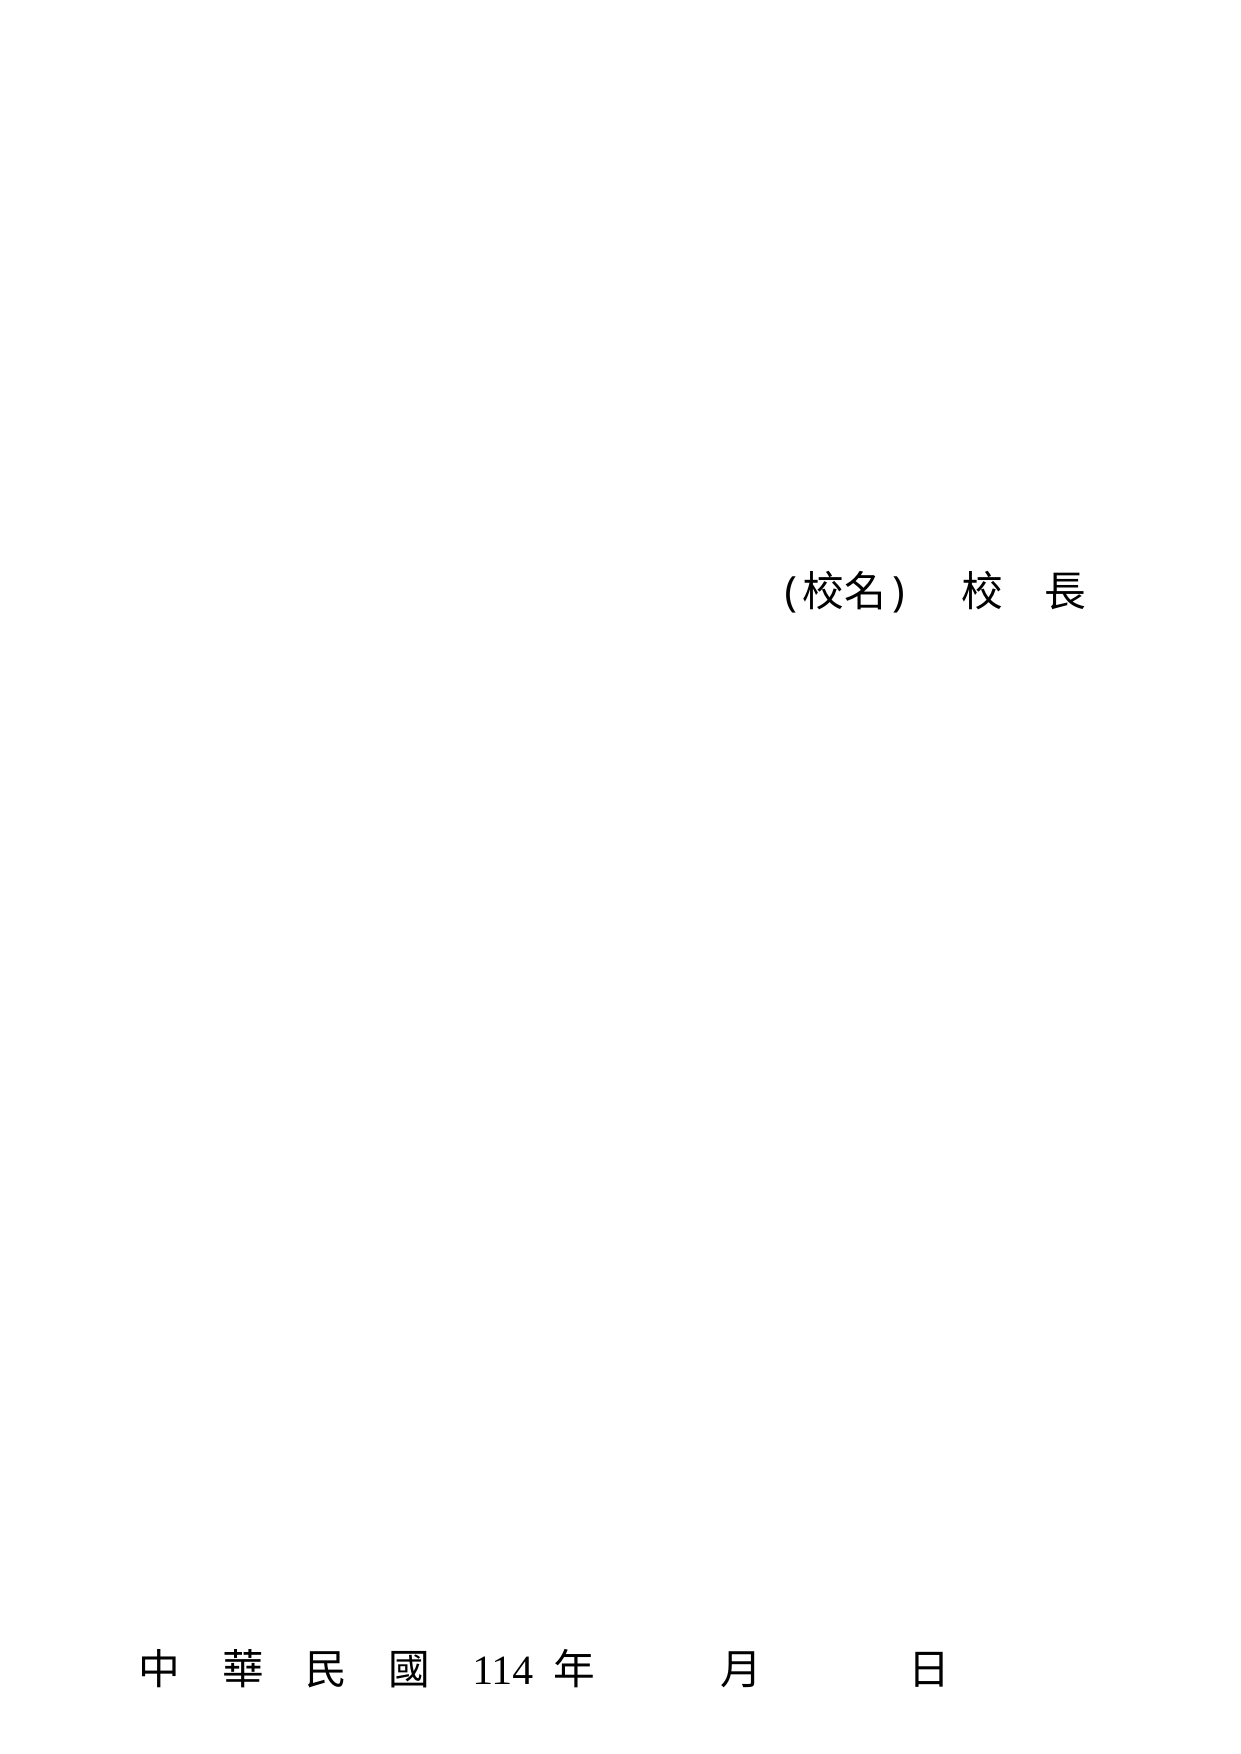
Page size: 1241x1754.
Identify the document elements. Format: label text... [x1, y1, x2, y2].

text 中 華 民 國 114 年 月 日 [139, 1624, 1086, 1687]
text (校名) 校 長 [139, 547, 1086, 609]
